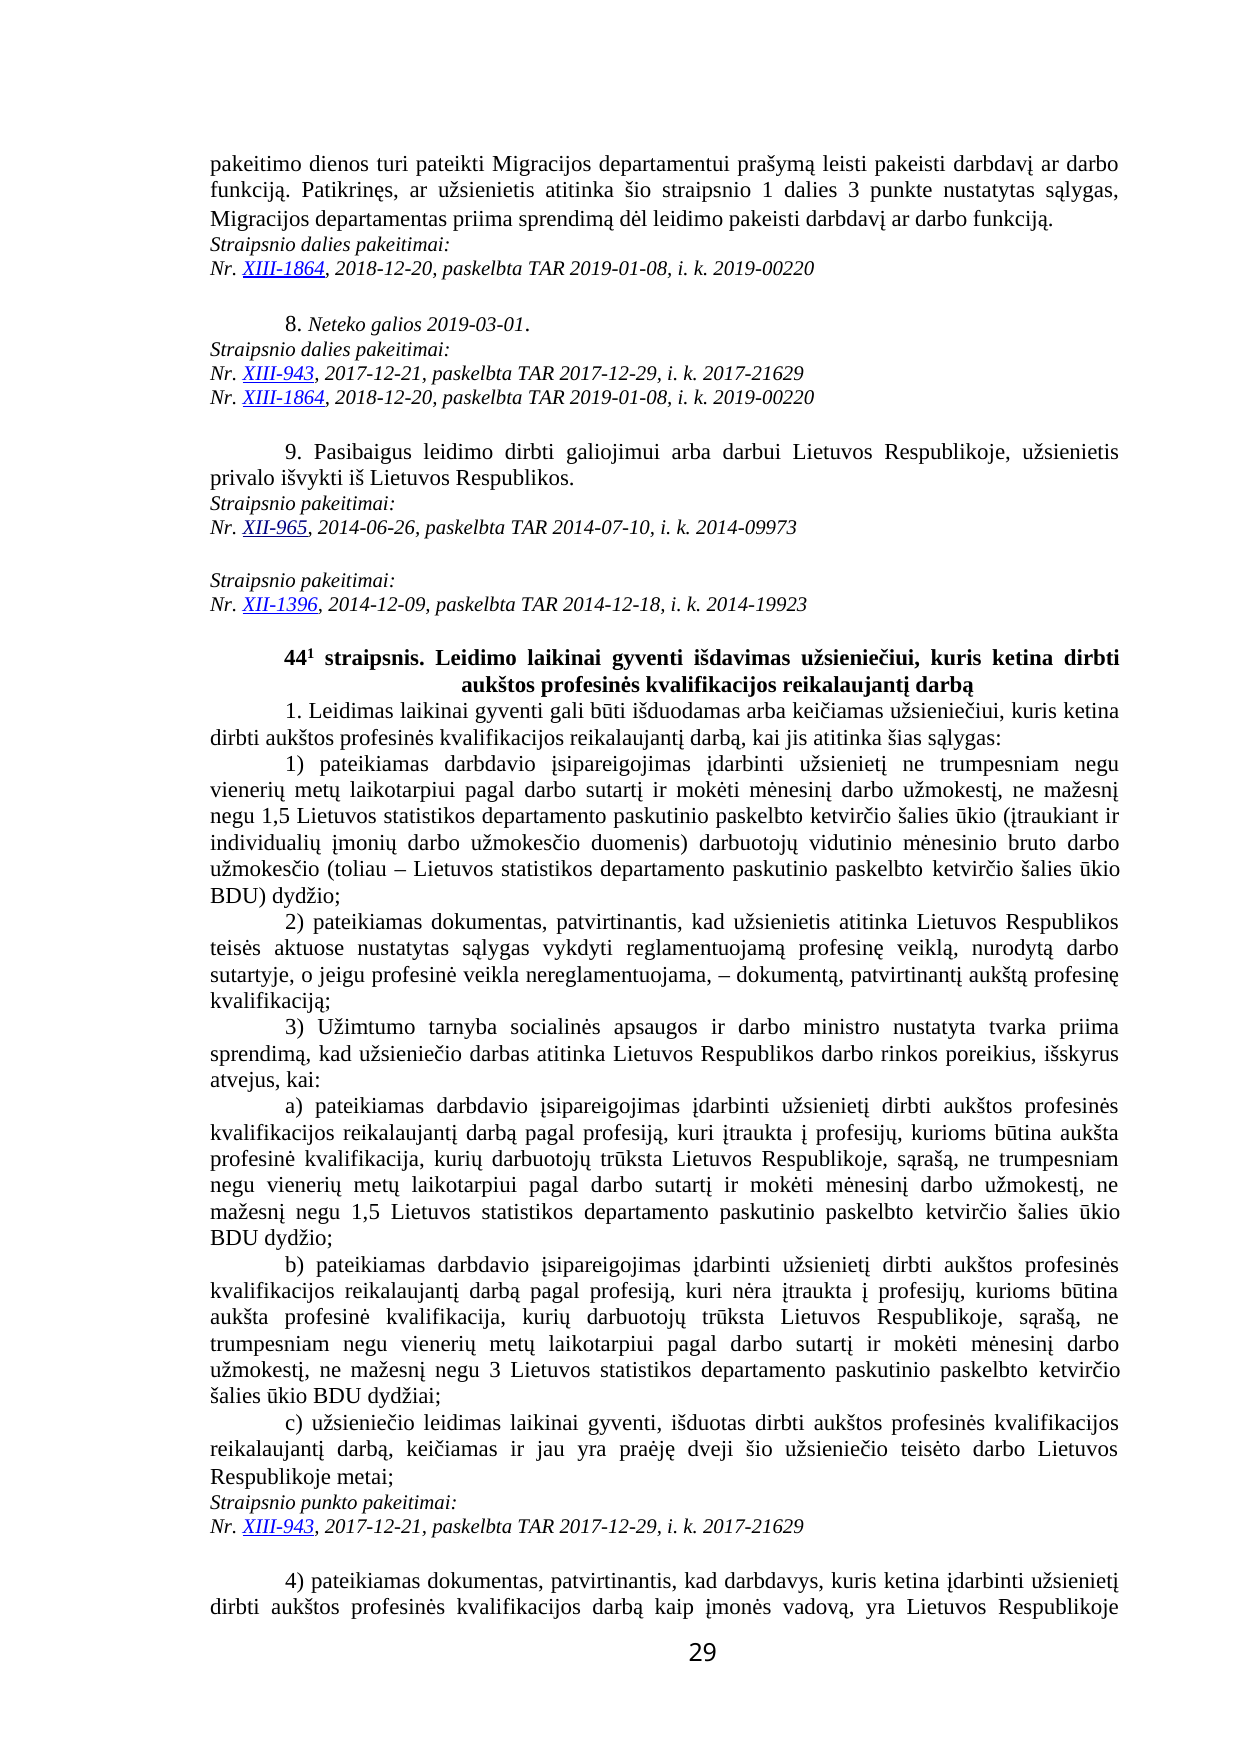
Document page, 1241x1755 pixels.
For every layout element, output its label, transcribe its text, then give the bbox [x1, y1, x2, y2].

text b) pateikiamas darbdavio įsipareigojimas įdarbinti užsienietį dirbti aukštos profesinės kvalifikacijos reikalaujantį darbą pagal profesiją, kuri nėra įtraukta į profesijų, kurioms būtina aukšta profesinė kvalifikacija, kurių darbuotojų trūksta Lietuvos Respublikoje, sąrašą, ne trumpesniam negu vienerių metų laikotarpiui pagal darbo sutartį ir mokėti mėnesinį darbo užmokestį, ne mažesnį negu 3 Lietuvos statistikos departamento paskutinio paskelbto ketvirčio šalies ūkio BDU dydžiai; [210, 1251, 1120, 1409]
text Nr. XIII-1864, 2018-12-20, paskelbta TAR 2019-01-08, i. k. 2019-00220 [210, 385, 1120, 409]
text Straipsnio pakeitimai: [210, 491, 1120, 515]
text Nr. XII-965, 2014-06-26, paskelbta TAR 2014-07-10, i. k. 2014-09973 [210, 515, 1120, 539]
text Nr. XIII-1864, 2018-12-20, paskelbta TAR 2019-01-08, i. k. 2019-00220 [210, 256, 1120, 279]
text Nr. XIII-943, 2017-12-21, paskelbta TAR 2017-12-29, i. k. 2017-21629 [210, 361, 1120, 385]
text 1. Leidimas laikinai gyventi gali būti išduodamas arba keičiamas užsieniečiui, kuris ketina dirbti aukštos profesinės kvalifikacijos reikalaujantį darbą, kai jis atitinka šias sąlygas: [210, 697, 1120, 750]
text Straipsnio punkto pakeitimai: [210, 1490, 1120, 1514]
text Nr. XII-1396, 2014-12-09, paskelbta TAR 2014-12-18, i. k. 2014-19923 [210, 592, 1120, 616]
text 2) pateikiamas dokumentas, patvirtinantis, kad užsienietis atitinka Lietuvos Respublikos teisės aktuose nustatytas sąlygas vykdyti reglamentuojamą profesinę veiklą, nurodytą darbo sutartyje, o jeigu profesinė veikla nereglamentuojama, – dokumentą, patvirtinantį aukštą profesinę kvalifikaciją; [210, 908, 1120, 1013]
text 1) pateikiamas darbdavio įsipareigojimas įdarbinti užsienietį ne trumpesniam negu vienerių metų laikotarpiui pagal darbo sutartį ir mokėti mėnesinį darbo užmokestį, ne mažesnį negu 1,5 Lietuvos statistikos departamento paskutinio paskelbto ketvirčio šalies ūkio (įtraukiant ir individualių įmonių darbo užmokesčio duomenis) darbuotojų vidutinio mėnesinio bruto darbo užmokesčio (toliau – Lietuvos statistikos departamento paskutinio paskelbto ketvirčio šalies ūkio BDU) dydžio; [210, 750, 1120, 908]
text Nr. XIII-943, 2017-12-21, paskelbta TAR 2017-12-29, i. k. 2017-21629 [210, 1514, 1120, 1538]
text 441 straipsnis. Leidimo laikinai gyventi išdavimas užsieniečiui, kuris ketina dirbti aukštos profesinės kvalifikacijos reikalaujantį darbą [284, 644, 1120, 697]
text 3) Užimtumo tarnyba socialinės apsaugos ir darbo ministro nustatyta tvarka priima sprendimą, kad užsieniečio darbas atitinka Lietuvos Respublikos darbo rinkos poreikius, išskyrus atvejus, kai: [210, 1013, 1120, 1092]
text 8. Neteko galios 2019-03-01. [210, 308, 1120, 337]
text 4) pateikiamas dokumentas, patvirtinantis, kad darbdavys, kuris ketina įdarbinti užsienietį dirbti aukštos profesinės kvalifikacijos darbą kaip įmonės vadovą, yra Lietuvos Respublikoje [210, 1567, 1120, 1620]
text pakeitimo dienos turi pateikti Migracijos departamentui prašymą leisti pakeisti darbdavį ar darbo funkciją. Patikrinęs, ar užsienietis atitinka šio straipsnio 1 dalies 3 punkte nustatytas sąlygas, Migracijos departamentas priima sprendimą dėl leidimo pakeisti darbdavį ar darbo funkciją. [210, 150, 1120, 231]
text c) užsieniečio leidimas laikinai gyventi, išduotas dirbti aukštos profesinės kvalifikacijos reikalaujantį darbą, keičiamas ir jau yra praėję dveji šio užsieniečio teisėto darbo Lietuvos Respublikoje metai; [210, 1409, 1120, 1490]
text Straipsnio pakeitimai: [210, 568, 1120, 592]
text Straipsnio dalies pakeitimai: [210, 231, 1120, 256]
text 9. Pasibaigus leidimo dirbti galiojimui arba darbui Lietuvos Respublikoje, užsienietis privalo išvykti iš Lietuvos Respublikos. [210, 438, 1120, 491]
text Straipsnio dalies pakeitimai: [210, 337, 1120, 361]
text a) pateikiamas darbdavio įsipareigojimas įdarbinti užsienietį dirbti aukštos profesinės kvalifikacijos reikalaujantį darbą pagal profesiją, kuri įtraukta į profesijų, kurioms būtina aukšta profesinė kvalifikacija, kurių darbuotojų trūksta Lietuvos Respublikoje, sąrašą, ne trumpesniam negu vienerių metų laikotarpiui pagal darbo sutartį ir mokėti mėnesinį darbo užmokestį, ne mažesnį negu 1,5 Lietuvos statistikos departamento paskutinio paskelbto ketvirčio šalies ūkio BDU dydžio; [210, 1092, 1120, 1251]
